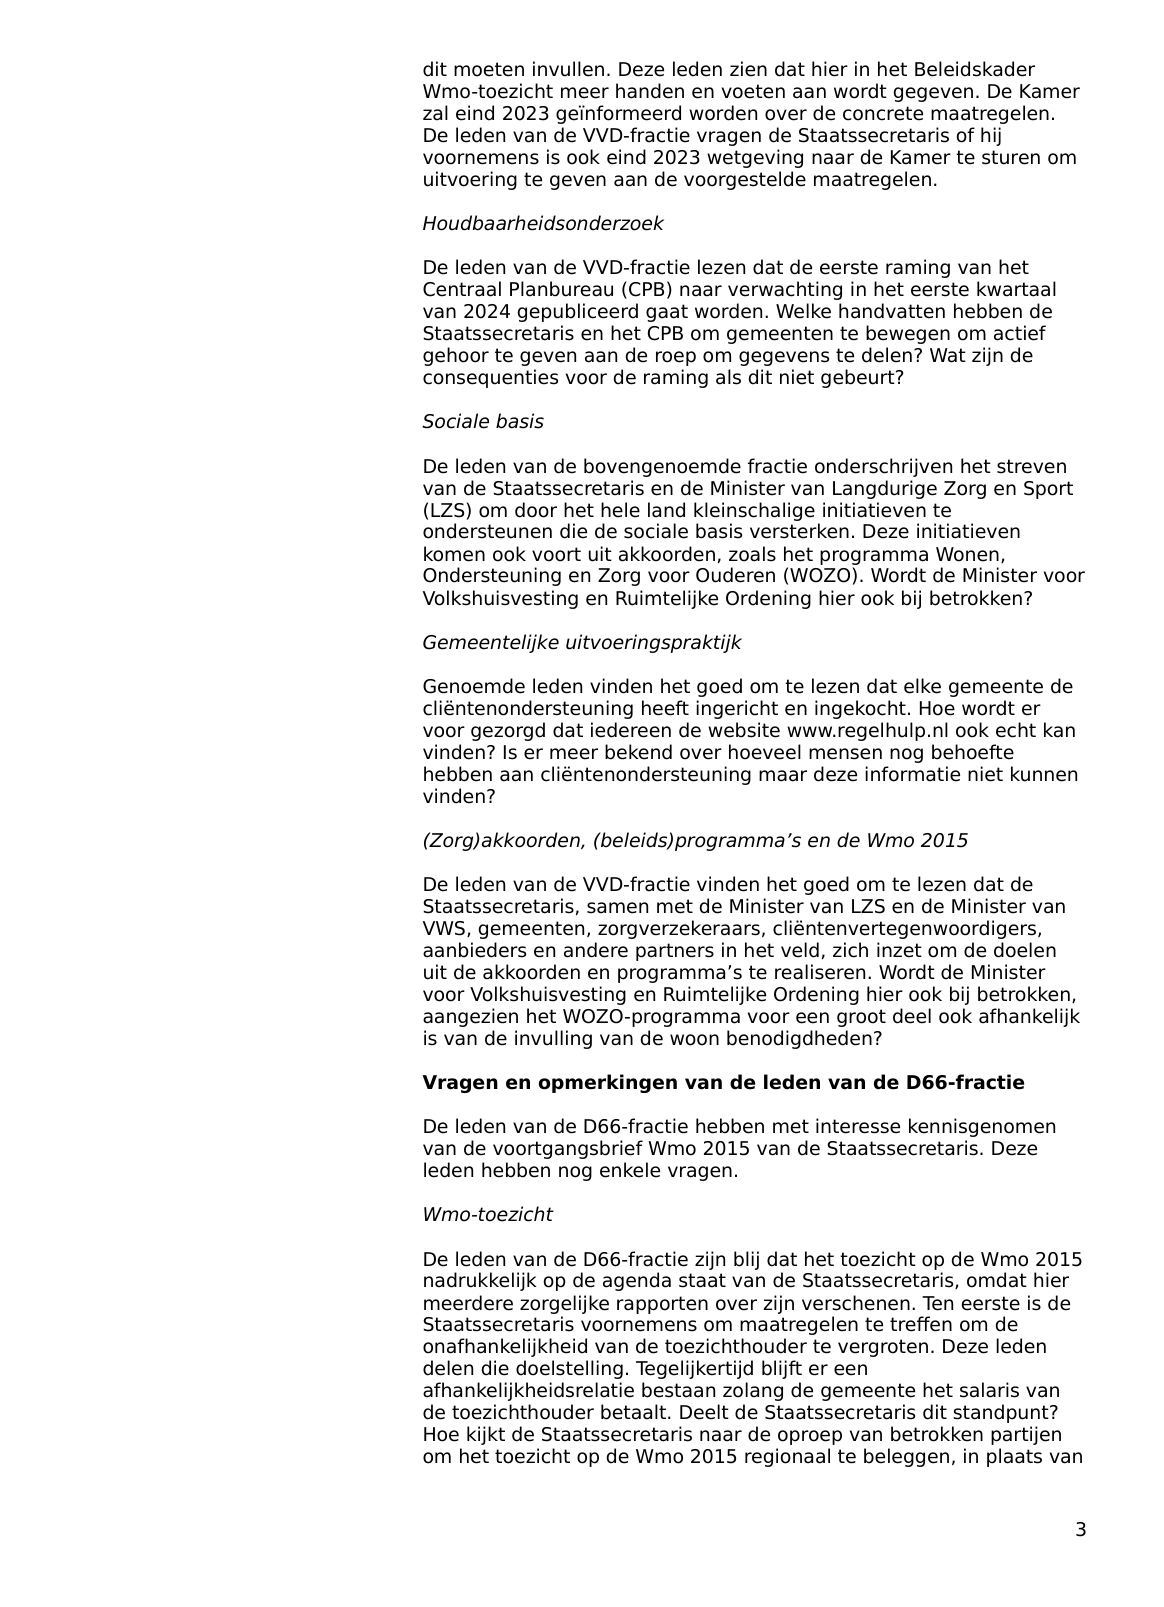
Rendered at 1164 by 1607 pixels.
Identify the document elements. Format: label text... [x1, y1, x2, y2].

text dit moeten invullen. Deze leden zien dat hier in het Beleidskader Wmo-toezicht meer handen en voeten aan wordt gegeven. De Kamer zal eind 2023 geïnformeerd worden over de concrete maatregelen. De leden van de VVD-fractie vragen de Staatssecretaris of hij voornemens is ook eind 2023 wetgeving naar de Kamer te sturen om uitvoering te geven aan de voorgestelde maatregelen. [422, 59, 1087, 191]
subtitle Wmo-toezicht [422, 1204, 1087, 1226]
text De leden van de VVD-fractie lezen dat de eerste raming van het Centraal Planbureau (CPB) naar verwachting in het eerste kwartaal van 2024 gepubliceerd gaat worden. Welke handvatten hebben de Staatssecretaris en het CPB om gemeenten te bewegen om actief gehoor te geven aan de roep om gegevens te delen? Wat zijn de consequenties voor de raming als dit niet gebeurt? [422, 257, 1087, 389]
subtitle Vragen en opmerkingen van de leden van de D66-fractie [422, 1072, 1087, 1094]
subtitle Sociale basis [422, 411, 1087, 433]
text De leden van de D66-fractie zijn blij dat het toezicht op de Wmo 2015 nadrukkelijk op de agenda staat van de Staatssecretaris, omdat hier meerdere zorgelijke rapporten over zijn verschenen. Ten eerste is de Staatssecretaris voornemens om maatregelen te treffen om de onafhankelijkheid van de toezichthouder te vergroten. Deze leden delen die doelstelling. Tegelijkertijd blijft er een afhankelijkheidsrelatie bestaan zolang de gemeente het salaris van de toezichthouder betaalt. Deelt de Staatssecretaris dit standpunt? Hoe kijkt de Staatssecretaris naar de oproep van betrokken partijen om het toezicht op de Wmo 2015 regionaal te beleggen, in plaats van [422, 1248, 1087, 1468]
text De leden van de bovengenoemde fractie onderschrijven het streven van de Staatssecretaris en de Minister van Langdurige Zorg en Sport (LZS) om door het hele land kleinschalige initiatieven te ondersteunen die de sociale basis versterken. Deze initiatieven komen ook voort uit akkoorden, zoals het programma Wonen, Ondersteuning en Zorg voor Ouderen (WOZO). Wordt de Minister voor Volkshuisvesting en Ruimtelijke Ordening hier ook bij betrokken? [422, 456, 1087, 609]
subtitle Houdbaarheidsonderzoek [422, 213, 1087, 235]
text De leden van de VVD-fractie vinden het goed om te lezen dat de Staatssecretaris, samen met de Minister van LZS en de Minister van VWS, gemeenten, zorgverzekeraars, cliëntenvertegenwoordigers, aanbieders en andere partners in het veld, zich inzet om de doelen uit de akkoorden en programma’s te realiseren. Wordt de Minister voor Volkshuisvesting en Ruimtelijke Ordening hier ook bij betrokken, aangezien het WOZO-programma voor een groot deel ook afhankelijk is van de invulling van de woon benodigdheden? [422, 874, 1087, 1050]
subtitle Gemeentelijke uitvoeringspraktijk [422, 632, 1087, 653]
text De leden van de D66-fractie hebben met interesse kennisgenomen van de voortgangsbrief Wmo 2015 van de Staatssecretaris. Deze leden hebben nog enkele vragen. [422, 1116, 1087, 1182]
text Genoemde leden vinden het goed om te lezen dat elke gemeente de cliëntenondersteuning heeft ingericht en ingekocht. Hoe wordt er voor gezorgd dat iedereen de website www.regelhulp.nl ook echt kan vinden? Is er meer bekend over hoeveel mensen nog behoefte hebben aan cliëntenondersteuning maar deze informatie niet kunnen vinden? [422, 676, 1087, 808]
subtitle (Zorg)akkoorden, (beleids)programma’s en de Wmo 2015 [422, 830, 1087, 852]
